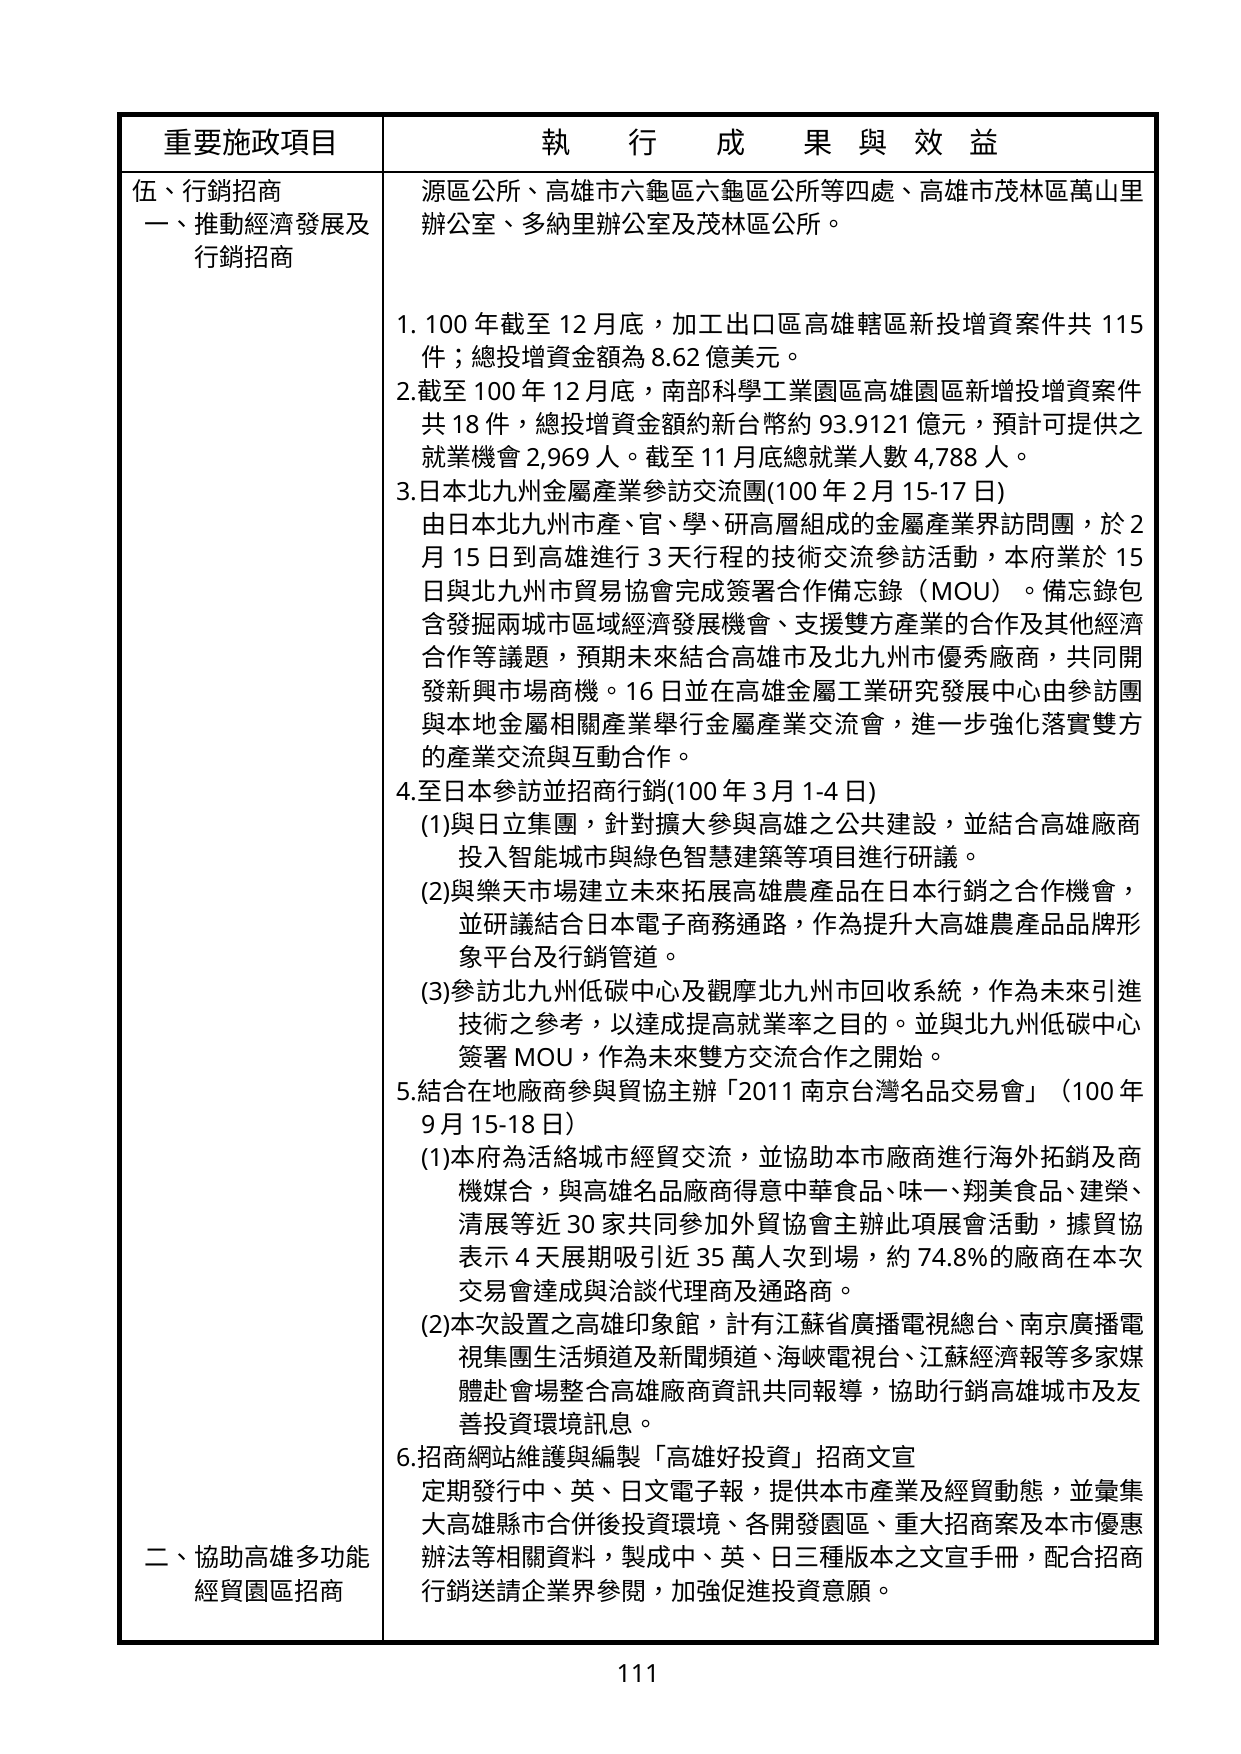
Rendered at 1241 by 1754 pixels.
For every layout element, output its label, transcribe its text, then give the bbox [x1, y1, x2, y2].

table_header 執 行 成 果 與 效 益 [384, 117, 1154, 171]
table_cell 源區公所、高雄市六龜區六龜區公所等四處、高雄市茂林區萬山里辦公室、多納里辦公室及茂林區公所。 1. 100年截至12月底，加工出口區高雄轄區新投增資案件共115件；總投增資金額為8.62億美元。 2.截至100年12月底，南部科學工業園區高雄園區新增投增資案件共18件，總投增資金額約新台幣約93.9121億元，預計可提供之就業機會2,969人。截至11月底總就業人數 4,788 人。 3.日本北九州金屬產業參訪交流團(100年2月15-17日) 由日本北九州市產、官、學、研高層組成的金屬產業界訪問團，於2月15日到高雄進行3天行程的技術交流參訪活動，本府業於15日與北九州市貿易協會完成簽署合作備忘錄（MOU）。備忘錄包含發掘兩城市區域經濟發展機會、支援雙方產業的合作及其他經濟合作等議題，預期未來結合高雄市及北九州市優秀廠商，共同開發新興市場商機。16日並在高雄金屬工業研究發展中心由參訪團與本地金屬相關產業舉行金屬產業交流會，進一步強化落實雙方的產業交流與互動合作。 4.至日本參訪並招商行銷(100年3月1-4日) (1)與日立集團，針對擴大參與高雄之公共建設，並結合高雄廠商投入智能城市與綠色智慧建築等項目進行研議。 (2)與樂天市場建立未來拓展高雄農產品在日本行銷之合作機會，並研議結合日本電子商務通路，作為提升大高雄農產品品牌形象平台及行銷管道。 (3)參訪北九州低碳中心及觀摩北九州市回收系統，作為未來引進技術之參考，以達成提高就業率之目的。並與北九州低碳中心簽署MOU，作為未來雙方交流合作之開始。 5.結合在地廠商參與貿協主辦「2011南京台灣名品交易會」（100年9月15-18日） (1)本府為活絡城市經貿交流，並協助本市廠商進行海外拓銷及商機媒合，與高雄名品廠商得意中華食品、味一、翔美食品、建榮、清展等近30家共同參加外貿協會主辦此項展會活動，據貿協表示4天展期吸引近35萬人次到場，約74.8%的廠商在本次交易會達成與洽談代理商及通路商。 (2)本次設置之高雄印象館，計有江蘇省廣播電視總台、南京廣播電視集團生活頻道及新聞頻道、海峽電視台、江蘇經濟報等多家媒體赴會場整合高雄廠商資訊共同報導，協助行銷高雄城市及友善投資環境訊息。 6.招商網站維護與編製「高雄好投資」招商文宣 定期發行中、英、日文電子報，提供本市產業及經貿動態，並彙集大高雄縣市合併後投資環境、各開發園區、重大招商案及本市優惠辦法等相關資料，製成中、英、日三種版本之文宣手冊，配合招商行銷送請企業界參閱，加強促進投資意願。 [384, 173, 1154, 1640]
table_cell 伍、行銷招商 一、推動經濟發展及行銷招商 二、協助高雄多功能經貿園區招商 [122, 173, 382, 1640]
table_header 重要施政項目 [122, 117, 382, 171]
